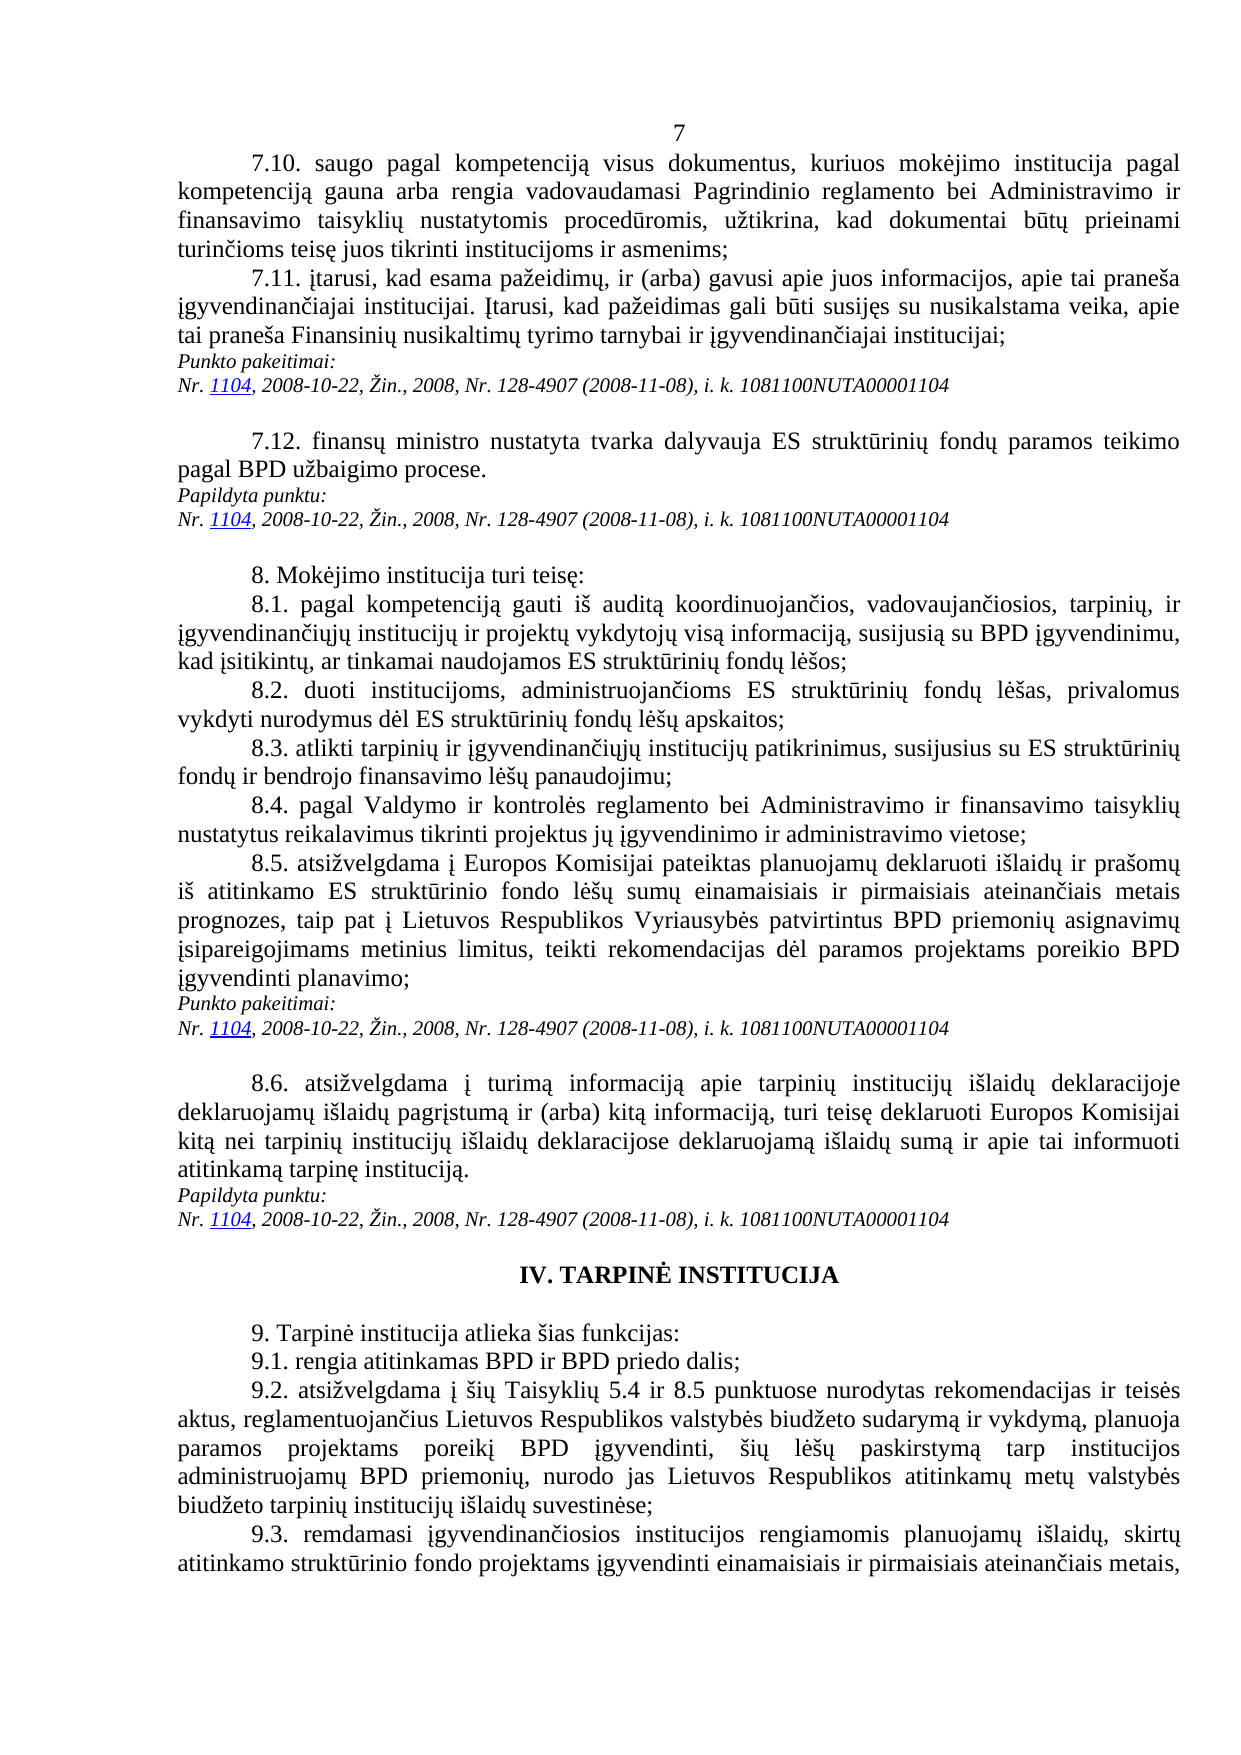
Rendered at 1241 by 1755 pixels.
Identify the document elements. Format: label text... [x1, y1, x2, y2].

text Nr. 1104, 2008-10-22, Žin., 2008, Nr. 128-4907 (2008-11-08), i. k. 1081100NUTA00001104 [177, 373, 1181, 397]
text 8. Mokėjimo institucija turi teisę: [177, 560, 1181, 589]
text 8.2. duoti institucijoms, administruojančioms ES struktūrinių fondų lėšas, privalomus vykdyti nurodymus dėl ES struktūrinių fondų lėšų apskaitos; [177, 675, 1181, 733]
text Punkto pakeitimai: [177, 349, 1181, 373]
text 8.5. atsižvelgdama į Europos Komisijai pateiktas planuojamų deklaruoti išlaidų ir prašomų iš atitinkamo ES struktūrinio fondo lėšų sumų einamaisiais ir pirmaisiais ateinančiais metais prognozes, taip pat į Lietuvos Respublikos Vyriausybės patvirtintus BPD priemonių asignavimų įsipareigojimams metinius limitus, teikti rekomendacijas dėl paramos projektams poreikio BPD įgyvendinti planavimo; [177, 848, 1181, 991]
text 7.10. saugo pagal kompetenciją visus dokumentus, kuriuos mokėjimo institucija pagal kompetenciją gauna arba rengia vadovaudamasi Pagrindinio reglamento bei Administravimo ir finansavimo taisyklių nustatytomis procedūromis, užtikrina, kad dokumentai būtų prieinami turinčioms teisę juos tikrinti institucijoms ir asmenims; [177, 148, 1181, 263]
text Nr. 1104, 2008-10-22, Žin., 2008, Nr. 128-4907 (2008-11-08), i. k. 1081100NUTA00001104 [177, 1015, 1181, 1039]
text Punkto pakeitimai: [177, 991, 1181, 1015]
text 8.3. atlikti tarpinių ir įgyvendinančiųjų institucijų patikrinimus, susijusius su ES struktūrinių fondų ir bendrojo finansavimo lėšų panaudojimu; [177, 733, 1181, 790]
text IV. TARPINĖ INSTITUCIJA [177, 1260, 1181, 1289]
text Nr. 1104, 2008-10-22, Žin., 2008, Nr. 128-4907 (2008-11-08), i. k. 1081100NUTA00001104 [177, 507, 1181, 531]
text Papildyta punktu: [177, 1183, 1181, 1207]
text 7.12. finansų ministro nustatyta tvarka dalyvauja ES struktūrinių fondų paramos teikimo pagal BPD užbaigimo procese. [177, 426, 1181, 483]
text Nr. 1104, 2008-10-22, Žin., 2008, Nr. 128-4907 (2008-11-08), i. k. 1081100NUTA00001104 [177, 1207, 1181, 1231]
text Papildyta punktu: [177, 483, 1181, 507]
text 8.1. pagal kompetenciją gauti iš auditą koordinuojančios, vadovaujančiosios, tarpinių, ir įgyvendinančiųjų institucijų ir projektų vykdytojų visą informaciją, susijusią su BPD įgyvendinimu, kad įsitikintų, ar tinkamai naudojamos ES struktūrinių fondų lėšos; [177, 589, 1181, 675]
text 9.3. remdamasi įgyvendinančiosios institucijos rengiamomis planuojamų išlaidų, skirtų atitinkamo struktūrinio fondo projektams įgyvendinti einamaisiais ir pirmaisiais ateinančiais metais, [177, 1519, 1181, 1576]
text 7.11. įtarusi, kad esama pažeidimų, ir (arba) gavusi apie juos informacijos, apie tai praneša įgyvendinančiajai institucijai. Įtarusi, kad pažeidimas gali būti susijęs su nusikalstama veika, apie tai praneša Finansinių nusikaltimų tyrimo tarnybai ir įgyvendinančiajai institucijai; [177, 263, 1181, 349]
text 8.6. atsižvelgdama į turimą informaciją apie tarpinių institucijų išlaidų deklaracijoje deklaruojamų išlaidų pagrįstumą ir (arba) kitą informaciją, turi teisę deklaruoti Europos Komisijai kitą nei tarpinių institucijų išlaidų deklaracijose deklaruojamą išlaidų sumą ir apie tai informuoti atitinkamą tarpinę instituciją. [177, 1068, 1181, 1183]
text 9. Tarpinė institucija atlieka šias funkcijas: [177, 1318, 1181, 1346]
text 9.2. atsižvelgdama į šių Taisyklių 5.4 ir 8.5 punktuose nurodytas rekomendacijas ir teisės aktus, reglamentuojančius Lietuvos Respublikos valstybės biudžeto sudarymą ir vykdymą, planuoja paramos projektams poreikį BPD įgyvendinti, šių lėšų paskirstymą tarp institucijos administruojamų BPD priemonių, nurodo jas Lietuvos Respublikos atitinkamų metų valstybės biudžeto tarpinių institucijų išlaidų suvestinėse; [177, 1375, 1181, 1519]
text 9.1. rengia atitinkamas BPD ir BPD priedo dalis; [177, 1346, 1181, 1375]
text 8.4. pagal Valdymo ir kontrolės reglamento bei Administravimo ir finansavimo taisyklių nustatytus reikalavimus tikrinti projektus jų įgyvendinimo ir administravimo vietose; [177, 790, 1181, 848]
